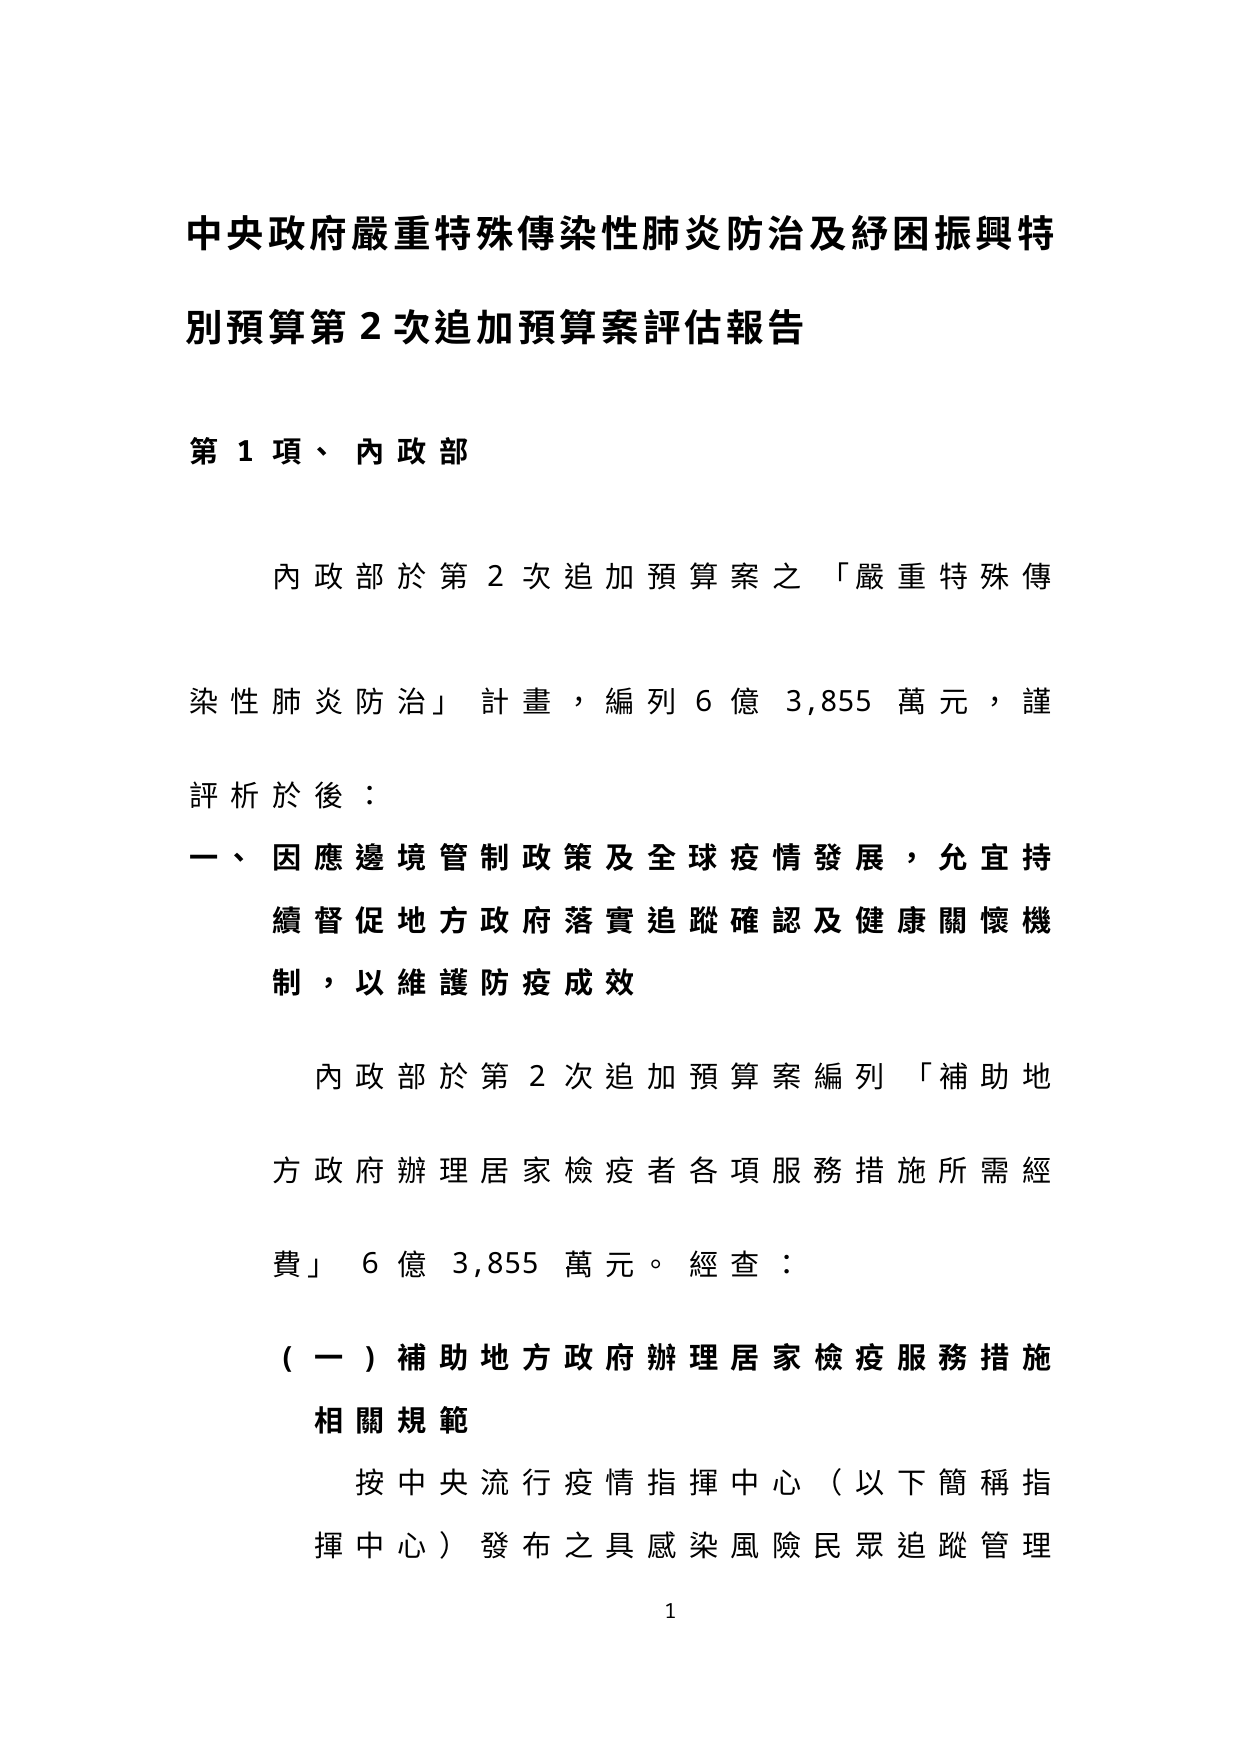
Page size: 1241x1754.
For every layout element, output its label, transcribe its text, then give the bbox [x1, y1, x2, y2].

text 一、因應邊境管制政策及全球疫情發展，允宜持續督促地方政府落實追蹤確認及健康關懷機制，以維護防疫成效 [183, 814, 1058, 1002]
text 按中央流行疫情指揮中心（以下簡稱指揮中心）發布之具感染風險民眾追蹤管理機制，依對象分為居家隔離、居家檢疫及自主健康管理等3類介入措施。為利地方政府辦理相關防疫工作、提升防疫量能，行政院於109年4月9日核定「內政部補助地方政府辦理嚴重特殊傳染性肺炎防治居家檢疫服務措施所需經費作業要點」，補助地方政府辦理居家檢疫者追蹤確認及健康關懷作業。補助對象及基準係依各直轄市、縣（市）轄內居家檢疫人口數計算，每完成一居家檢疫人員之關懷，補助1,000元，以慰勞地方政府人員積極落實執行居家檢疫者健康關懷追蹤與防疫措施之辛勞及必要經費之補貼。 [271, 1439, 1058, 1564]
text 內政部於第2次追加預算案編列「補助地方政府辦理居家檢疫者各項服務措施所需經費」6億3,855萬元。經查： [242, 1002, 1058, 1314]
text 第1項、內政部 [183, 377, 1058, 502]
text 中央政府嚴重特殊傳染性肺炎防治及紓困振興特別預算第2次追加預算案評估報告 [183, 189, 1058, 377]
text (一)補助地方政府辦理居家檢疫服務措施相關規範 [242, 1314, 1058, 1439]
text 內政部於第2次追加預算案之「嚴重特殊傳染性肺炎防治」計畫，編列6億3,855萬元，謹評析於後： [183, 502, 1058, 814]
